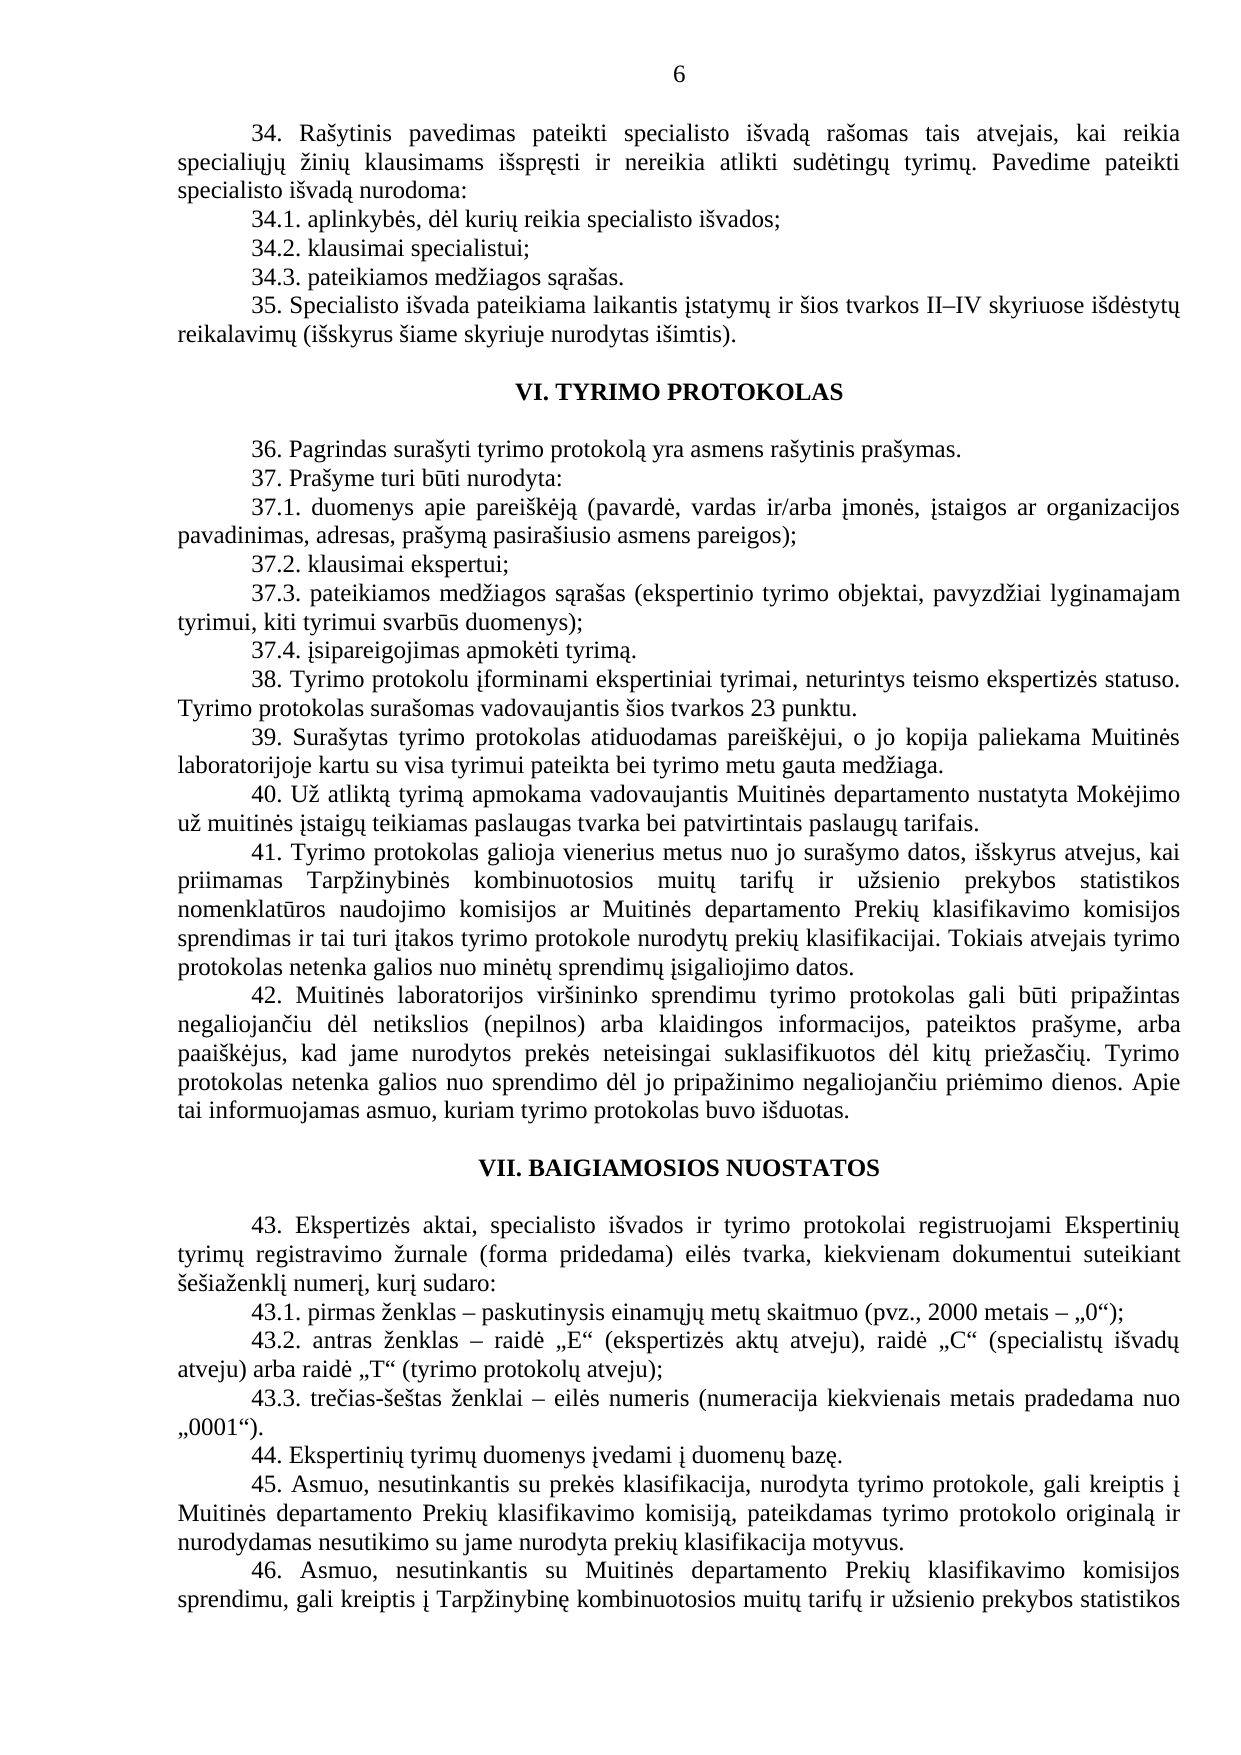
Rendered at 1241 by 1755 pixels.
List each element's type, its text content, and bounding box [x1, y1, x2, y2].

text 34.2. klausimai specialistui; [177, 233, 1181, 262]
text 45. Asmuo, nesutinkantis su prekės klasifikacija, nurodyta tyrimo protokole, gali kreiptis į Muitinės departamento Prekių klasifikavimo komisiją, pateikdamas tyrimo protokolo originalą ir nurodydamas nesutikimo su jame nurodyta prekių klasifikacija motyvus. [177, 1469, 1181, 1556]
text 34.3. pateikiamos medžiagos sąrašas. [177, 262, 1181, 291]
text 37. Prašyme turi būti nurodyta: [177, 463, 1181, 492]
text 43.3. trečias-šeštas ženklai – eilės numeris (numeracija kiekvienais metais pradedama nuo „0001“). [177, 1383, 1181, 1441]
text 38. Tyrimo protokolu įforminami ekspertiniai tyrimai, neturintys teismo ekspertizės statuso. Tyrimo protokolas surašomas vadovaujantis šios tvarkos 23 punktu. [177, 664, 1181, 722]
text VII. BAIGIAMOSIOS NUOSTATOS [177, 1153, 1181, 1182]
text 43. Ekspertizės aktai, specialisto išvados ir tyrimo protokolai registruojami Ekspertinių tyrimų registravimo žurnale (forma pridedama) eilės tvarka, kiekvienam dokumentui suteikiant šešiaženklį numerį, kurį sudaro: [177, 1211, 1181, 1297]
text 36. Pagrindas surašyti tyrimo protokolą yra asmens rašytinis prašymas. [177, 434, 1181, 463]
text 46. Asmuo, nesutinkantis su Muitinės departamento Prekių klasifikavimo komisijos sprendimu, gali kreiptis į Tarpžinybinę kombinuotosios muitų tarifų ir užsienio prekybos statistikos [177, 1556, 1181, 1613]
text 35. Specialisto išvada pateikiama laikantis įstatymų ir šios tvarkos II–IV skyriuose išdėstytų reikalavimų (išskyrus šiame skyriuje nurodytas išimtis). [177, 291, 1181, 348]
text 37.1. duomenys apie pareiškėją (pavardė, vardas ir/arba įmonės, įstaigos ar organizacijos pavadinimas, adresas, prašymą pasirašiusio asmens pareigos); [177, 492, 1181, 549]
text 43.1. pirmas ženklas – paskutinysis einamųjų metų skaitmuo (pvz., 2000 metais – „0“); [177, 1297, 1181, 1326]
text 39. Surašytas tyrimo protokolas atiduodamas pareiškėjui, o jo kopija paliekama Muitinės laboratorijoje kartu su visa tyrimui pateikta bei tyrimo metu gauta medžiaga. [177, 722, 1181, 779]
text VI. TYRIMO PROTOKOLAS [177, 377, 1181, 406]
text 43.2. antras ženklas – raidė „E“ (ekspertizės aktų atveju), raidė „C“ (specialistų išvadų atveju) arba raidė „T“ (tyrimo protokolų atveju); [177, 1326, 1181, 1383]
text 44. Ekspertinių tyrimų duomenys įvedami į duomenų bazę. [177, 1441, 1181, 1469]
text 37.2. klausimai ekspertui; [177, 549, 1181, 578]
text 34. Rašytinis pavedimas pateikti specialisto išvadą rašomas tais atvejais, kai reikia specialiųjų žinių klausimams išspręsti ir nereikia atlikti sudėtingų tyrimų. Pavedime pateikti specialisto išvadą nurodoma: [177, 118, 1181, 204]
text 42. Muitinės laboratorijos viršininko sprendimu tyrimo protokolas gali būti pripažintas negaliojančiu dėl netikslios (nepilnos) arba klaidingos informacijos, pateiktos prašyme, arba paaiškėjus, kad jame nurodytos prekės neteisingai suklasifikuotos dėl kitų priežasčių. Tyrimo protokolas netenka galios nuo sprendimo dėl jo pripažinimo negaliojančiu priėmimo dienos. Apie tai informuojamas asmuo, kuriam tyrimo protokolas buvo išduotas. [177, 981, 1181, 1124]
text 41. Tyrimo protokolas galioja vienerius metus nuo jo surašymo datos, išskyrus atvejus, kai priimamas Tarpžinybinės kombinuotosios muitų tarifų ir užsienio prekybos statistikos nomenklatūros naudojimo komisijos ar Muitinės departamento Prekių klasifikavimo komisijos sprendimas ir tai turi įtakos tyrimo protokole nurodytų prekių klasifikacijai. Tokiais atvejais tyrimo protokolas netenka galios nuo minėtų sprendimų įsigaliojimo datos. [177, 837, 1181, 981]
text 40. Už atliktą tyrimą apmokama vadovaujantis Muitinės departamento nustatyta Mokėjimo už muitinės įstaigų teikiamas paslaugas tvarka bei patvirtintais paslaugų tarifais. [177, 779, 1181, 837]
text 37.4. įsipareigojimas apmokėti tyrimą. [177, 636, 1181, 664]
text 37.3. pateikiamos medžiagos sąrašas (ekspertinio tyrimo objektai, pavyzdžiai lyginamajam tyrimui, kiti tyrimui svarbūs duomenys); [177, 578, 1181, 636]
text 34.1. aplinkybės, dėl kurių reikia specialisto išvados; [177, 204, 1181, 233]
